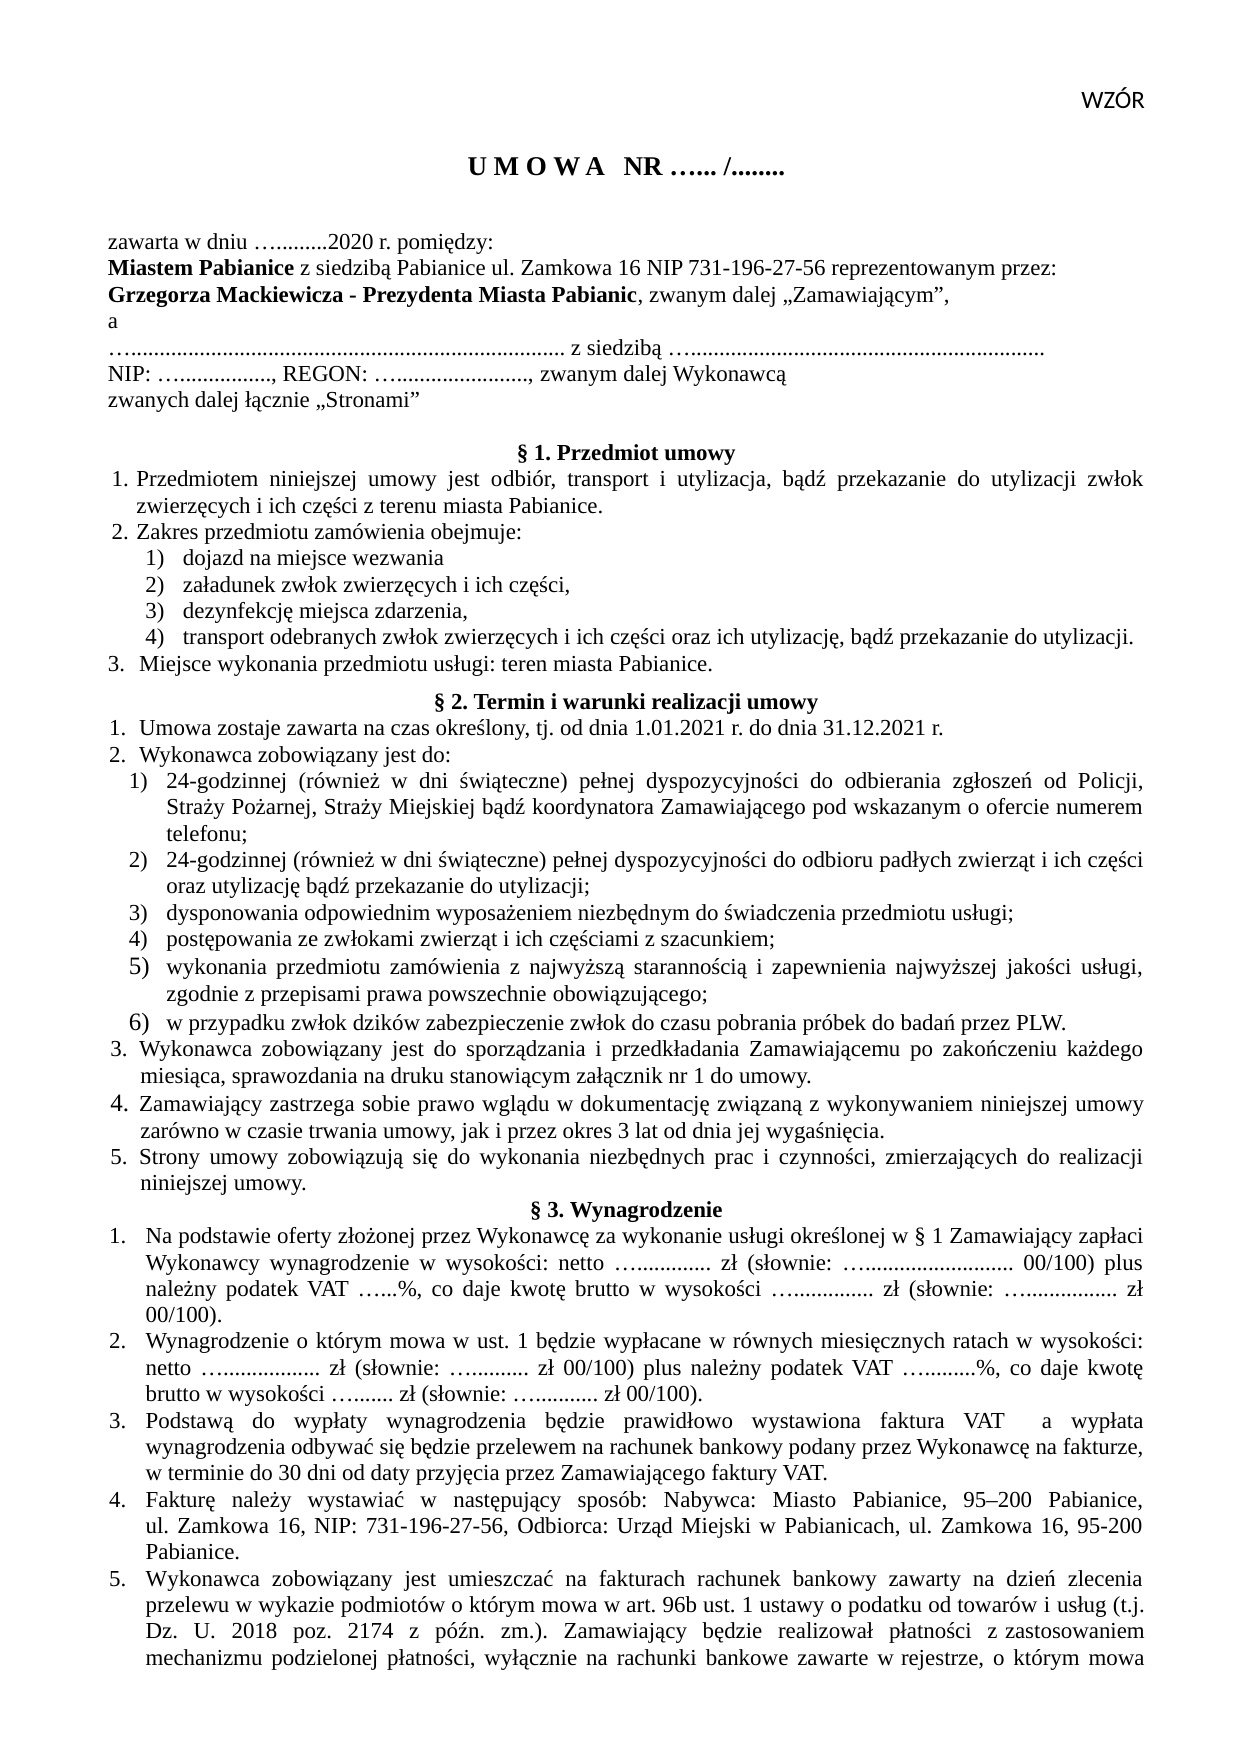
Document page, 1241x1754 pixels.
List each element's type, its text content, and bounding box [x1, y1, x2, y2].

list dojazd na miejsce wezwania [145, 544, 1145, 571]
text Grzegorza Mackiewicza - Prezydenta Miasta Pabianic, zwanym dalej „Zamawiającym”, [108, 281, 1145, 307]
list 24-godzinnej (również w dni świąteczne) pełnej dyspozycyjności do odbierania zgłoszeń od Policji, Straży Pożarnej, Straży Miejskiej bądź koordynatora Zamawiającego pod wskazanym o ofercie numerem telefonu; [128, 767, 1145, 846]
list załadunek zwłok zwierzęcych i ich części, [145, 571, 1145, 597]
list dezynfekcję miejsca zdarzenia, [145, 597, 1145, 623]
list postępowania ze zwłokami zwierząt i ich częściami z szacunkiem; [128, 925, 1145, 951]
list 24-godzinnej (również w dni świąteczne) pełnej dyspozycyjności do odbioru padłych zwierząt i ich części oraz utylizację bądź przekazanie do utylizacji; [128, 846, 1145, 899]
text zwanych dalej łącznie „Stronami” [108, 386, 1145, 413]
text Miastem Pabianice z siedzibą Pabianice ul. Zamkowa 16 NIP 731-196-27-56 reprezentowanym przez: [108, 254, 1145, 281]
list Wykonawca zobowiązany jest umieszczać na fakturach rachunek bankowy zawarty na dzień zlecenia przelewu w wykazie podmiotów o którym mowa w art. 96b ust. 1 ustawy o podatku od towarów i usług (t.j. Dz. U. 2018 poz. 2174 z późn. zm.). Zamawiający będzie realizował płatności z zastosowaniem mechanizmu podzielonej płatności, wyłącznie na rachunki bankowe zawarte w rejestrze, o którym mowa [109, 1565, 1145, 1670]
list Wynagrodzenie o którym mowa w ust. 1 będzie wypłacane w równych miesięcznych ratach w wysokości: netto …................. zł (słownie: ….......... zł 00/100) plus należny podatek VAT ….........%, co daje kwotę brutto w wysokości …....... zł (słownie: …........... zł 00/100). [109, 1328, 1145, 1407]
text § 3. Wynagrodzenie [108, 1196, 1145, 1222]
list dysponowania odpowiednim wyposażeniem niezbędnym do świadczenia przedmiotu usługi; [128, 899, 1145, 925]
list w przypadku zwłok dzików zabezpieczenie zwłok do czasu pobrania próbek do badań przez PLW. [128, 1007, 1145, 1035]
text zawarta w dniu ….........2020 r. pomiędzy: [108, 228, 1145, 254]
list Wykonawca zobowiązany jest do sporządzania i przedkładania Zamawiającemu po zakończeniu każdego miesiąca, sprawozdania na druku stanowiącym załącznik nr 1 do umowy. [110, 1035, 1145, 1088]
list Zakres przedmiotu zamówienia obejmuje: [111, 518, 1145, 544]
list Fakturę należy wystawiać w następujący sposób: Nabywca: Miasto Pabianice, 95–200 Pabianice, ul. Zamkowa 16, NIP: 731-196-27-56, Odbiorca: Urząd Miejski w Pabianicach, ul. Zamkowa 16, 95-200 Pabianice. [109, 1486, 1145, 1565]
list Na podstawie oferty złożonej przez Wykonawcę za wykonanie usługi określonej w § 1 Zamawiający zapłaci Wykonawcy wynagrodzenie w wysokości: netto …............. zł (słownie: ….......................... 00/100) plus należny podatek VAT …...%, co daje kwotę brutto w wysokości ….............. zł (słownie: …................ zł 00/100). [109, 1222, 1145, 1328]
text a [108, 307, 1145, 333]
list Przedmiotem niniejszej umowy jest odbiór, transport i utylizacja, bądź przekazanie do utylizacji zwłok zwierzęcych i ich części z terenu miasta Pabianice. [111, 465, 1145, 518]
list wykonania przedmiotu zamówienia z najwyższą starannością i zapewnienia najwyższej jakości usługi, zgodnie z przepisami prawa powszechnie obowiązującego; [128, 951, 1145, 1007]
list Wykonawca zobowiązany jest do: [109, 741, 1145, 767]
list Miejsce wykonania przedmiotu usługi: teren miasta Pabianice. [108, 650, 1145, 676]
text …............................................................................ z siedzibą ….............................................................. [108, 333, 1145, 360]
list Strony umowy zobowiązują się do wykonania niezbędnych prac i czynności, zmierzających do realizacji niniejszej umowy. [110, 1143, 1145, 1196]
text § 2. Termin i warunki realizacji umowy [108, 688, 1145, 714]
text § 1. Przedmiot umowy [108, 439, 1145, 465]
text NIP: …................, REGON: …......................., zwanym dalej Wykonawcą [108, 360, 1145, 386]
list Umowa zostaje zawarta na czas określony, tj. od dnia 1.01.2021 r. do dnia 31.12.2021 r. [109, 714, 1145, 741]
list Podstawą do wypłaty wynagrodzenia będzie prawidłowo wystawiona faktura VAT a wypłata wynagrodzenia odbywać się będzie przelewem na rachunek bankowy podany przez Wykonawcę na fakturze, w terminie do 30 dni od daty przyjęcia przez Zamawiającego faktury VAT. [109, 1407, 1145, 1486]
list transport odebranych zwłok zwierzęcych i ich części oraz ich utylizację, bądź przekazanie do utylizacji. [145, 623, 1145, 650]
text U M O W A NR …... /........ [108, 150, 1145, 182]
list Zamawiający zastrzega sobie prawo wglądu w dokumentację związaną z wykonywaniem niniejszej umowy zarówno w czasie trwania umowy, jak i przez okres 3 lat od dnia jej wygaśnięcia. [110, 1088, 1145, 1143]
